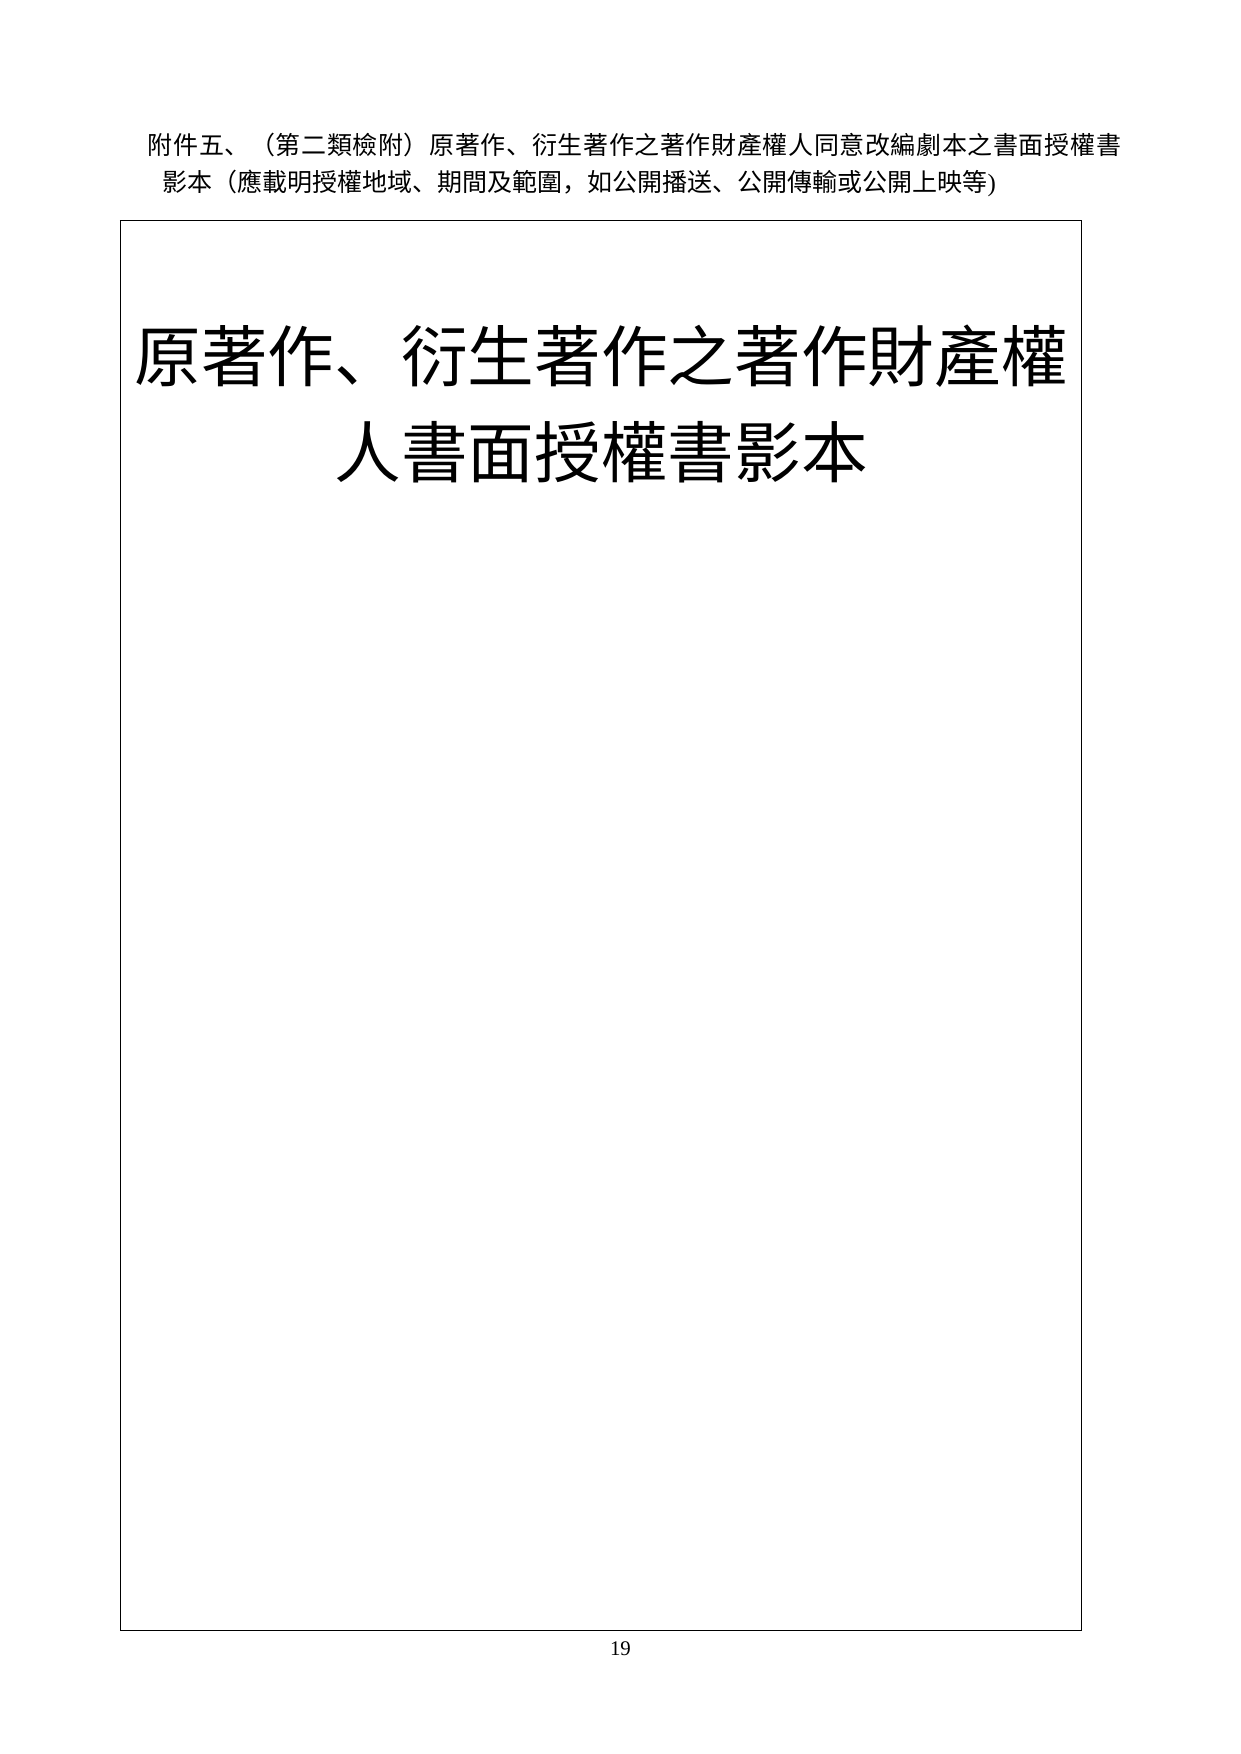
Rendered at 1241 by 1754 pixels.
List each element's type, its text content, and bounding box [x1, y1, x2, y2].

text 附件五、（第二類檢附）原著作、衍生著作之著作財產權人同意改編劇本之書面授權書影本（應載明授權地域、期間及範圍，如公開播送、公開傳輸或公開上映等) [148, 124, 1122, 199]
text 原著作、衍生著作之著作財產權人書面授權書影本 [130, 304, 1072, 497]
